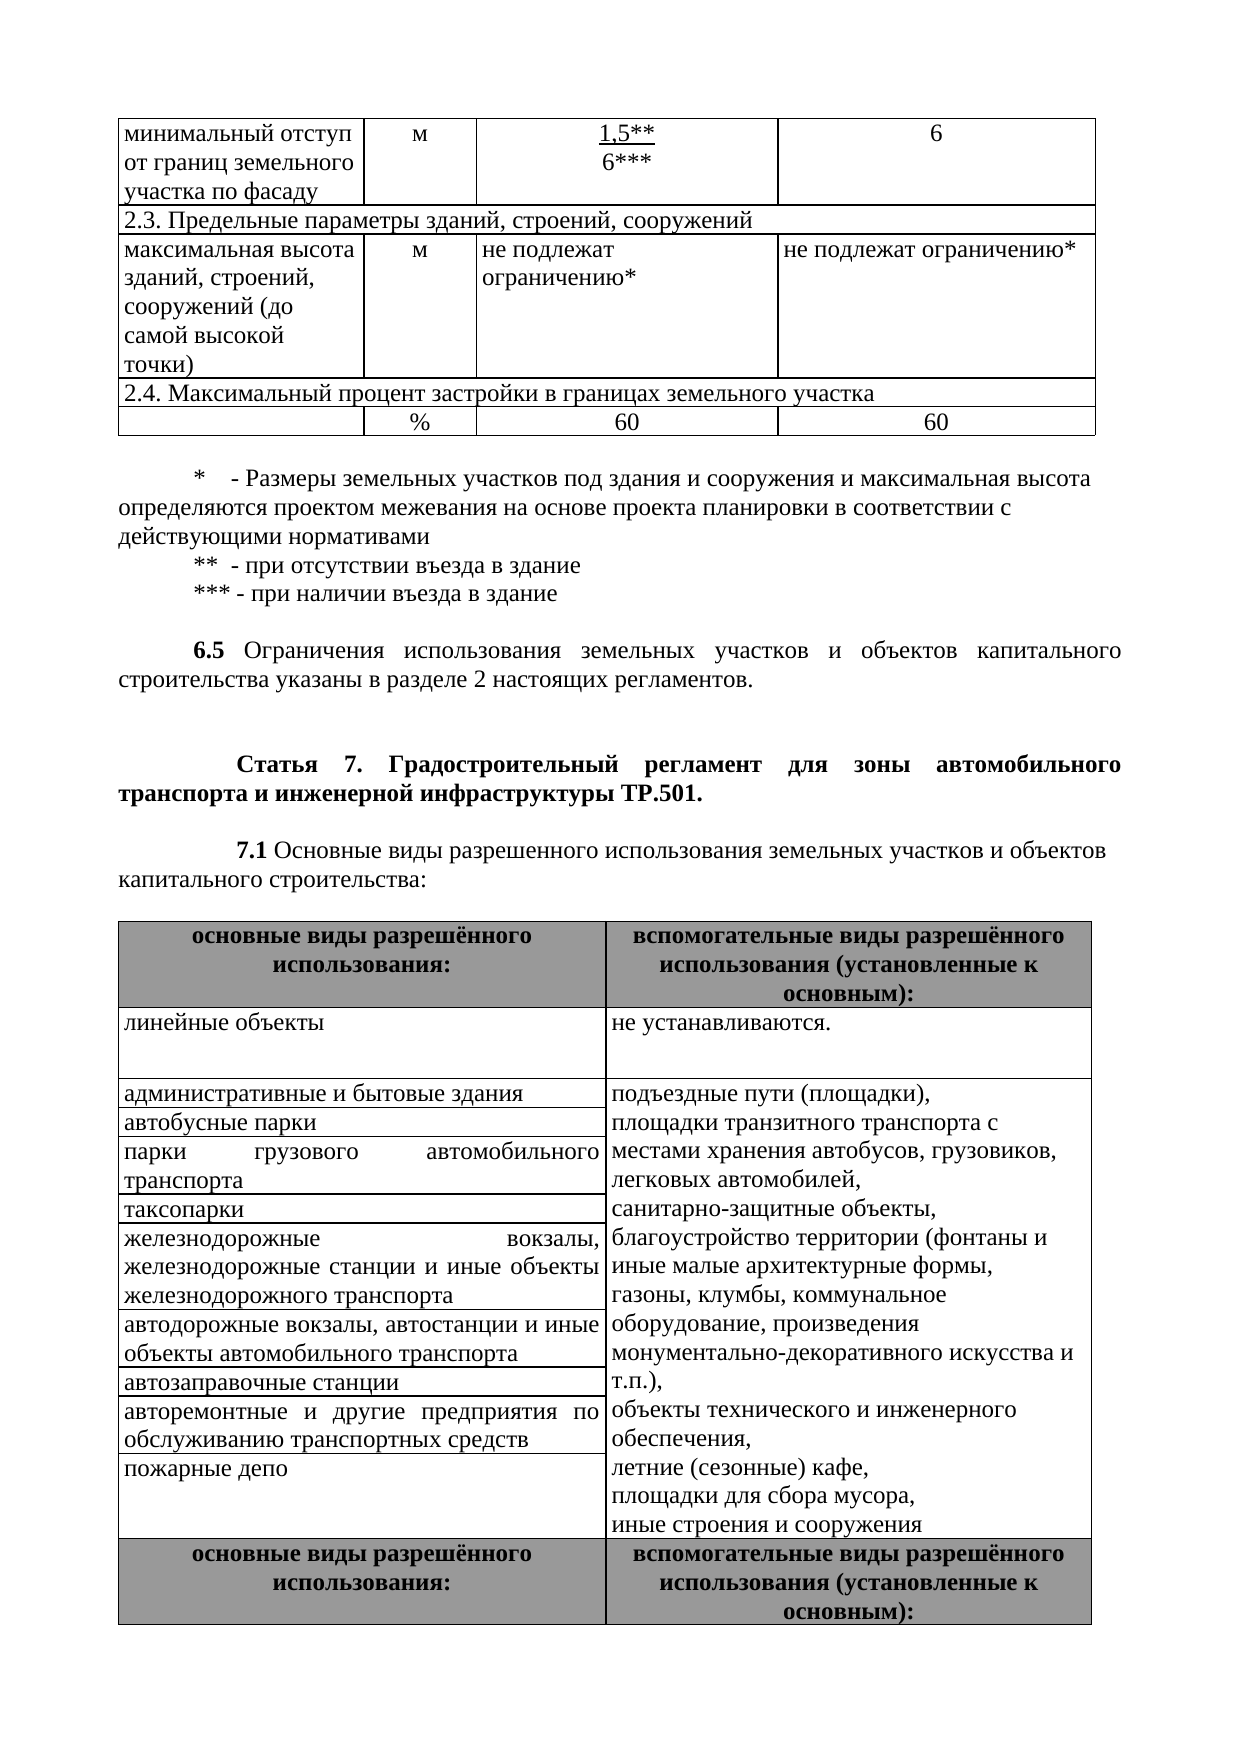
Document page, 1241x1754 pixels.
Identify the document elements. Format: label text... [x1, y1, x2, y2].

table_header вспомогательные виды разрешённого использования (установленные к основным): [607, 922, 1091, 1007]
table_cell автодорожные вокзалы, автостанции и иные объекты автомобильного транспорта [119, 1310, 605, 1366]
table_cell автобусные парки [119, 1108, 605, 1136]
table_cell основные виды разрешённого использования: [119, 1539, 605, 1624]
table_cell м [365, 119, 476, 204]
table_cell % [365, 407, 476, 435]
table_cell таксопарки [119, 1195, 605, 1222]
table_cell подъездные пути (площадки), площадки транзитного транспорта с местами хранения автобусов, грузовиков, легковых автомобилей, санитарно-защитные объекты, благоустройство территории (фонтаны и иные малые архитектурные формы, газоны, клумбы, коммунальное оборудование, произведения монументально-декоративного искусства и т.п.), объекты технического и инженерного обеспечения, летние (сезонные) кафе, площадки для сбора мусора, иные строения и сооружения [607, 1079, 1091, 1538]
table_cell железнодорожные вокзалы, железнодорожные станции и иные объекты железнодорожного транспорта [119, 1224, 605, 1309]
table_cell вспомогательные виды разрешённого использования (установленные к основным): [607, 1539, 1091, 1624]
table_cell 2.3. Предельные параметры зданий, строений, сооружений [119, 206, 1095, 233]
table_cell административные и бытовые здания [119, 1079, 605, 1107]
text 6.5 Ограничения использования земельных участков и объектов капитального строительства указаны в разделе 2 настоящих регламентов. [118, 635, 1122, 693]
table_cell пожарные депо [119, 1454, 605, 1538]
table_cell м [365, 235, 476, 377]
text *** - при наличии въезда в здание [118, 578, 1122, 607]
table_cell не подлежат ограничению* [477, 235, 777, 377]
table_cell 6 [779, 119, 1095, 204]
text * - Размеры земельных участков под здания и сооружения и максимальная высота определяются проектом межевания на основе проекта планировки в соответствии с действующими нормативами [118, 463, 1122, 550]
table_cell не подлежат ограничению* [779, 235, 1095, 377]
text 7.1 Основные виды разрешенного использования земельных участков и объектов капитального строительства: [118, 835, 1122, 892]
table_cell автозаправочные станции [119, 1368, 605, 1395]
table_cell 60 [477, 407, 777, 435]
table_cell 1,5** 6*** [477, 119, 777, 204]
text Статья 7. Градостроительный регламент для зоны автомобильного транспорта и инженерной инфраструктуры ТР.501. [118, 749, 1122, 807]
table_cell минимальный отступ от границ земельного участка по фасаду [119, 119, 363, 204]
table_cell парки грузового автомобильного транспорта [119, 1137, 605, 1193]
table_cell 2.4. Максимальный процент застройки в границах земельного участка [119, 379, 1095, 406]
text ** - при отсутствии въезда в здание [118, 550, 1122, 578]
table_cell не устанавливаются. [607, 1008, 1091, 1078]
table_cell линейные объекты [119, 1008, 605, 1078]
table_header основные виды разрешённого использования: [119, 922, 605, 1007]
table_cell 60 [779, 407, 1095, 435]
table_cell максимальная высота зданий, строений, сооружений (до самой высокой точки) [119, 235, 363, 377]
table_cell [119, 407, 363, 435]
table_cell авторемонтные и другие предприятия по обслуживанию транспортных средств [119, 1397, 605, 1453]
